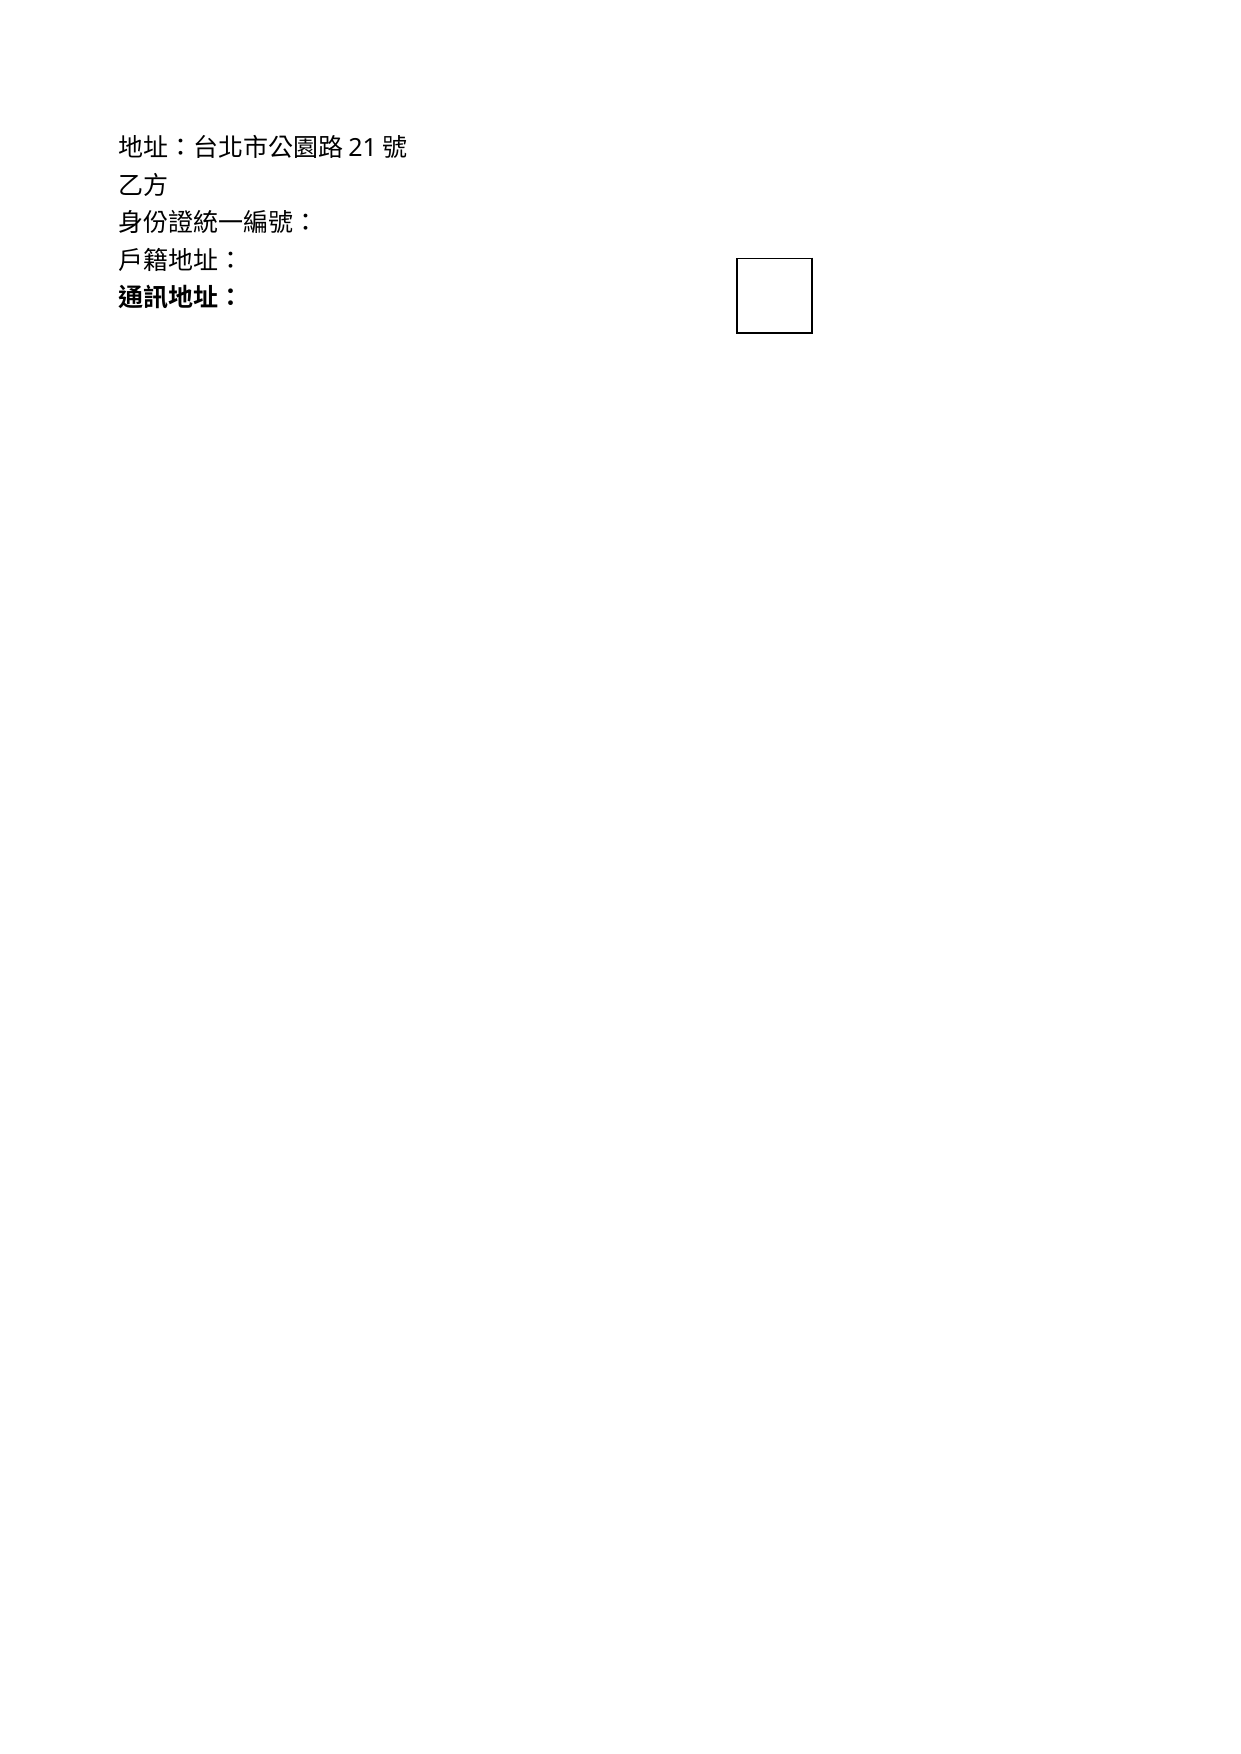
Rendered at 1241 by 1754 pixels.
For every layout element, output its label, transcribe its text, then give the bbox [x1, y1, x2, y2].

text 身份證統一編號： [118, 202, 1122, 239]
text 通訊地址： [118, 277, 736, 314]
text [813, 277, 1122, 314]
text 戶籍地址： [118, 239, 1122, 277]
text 地址：台北市公園路21號 [118, 127, 1122, 164]
text 乙方 [118, 164, 1122, 202]
